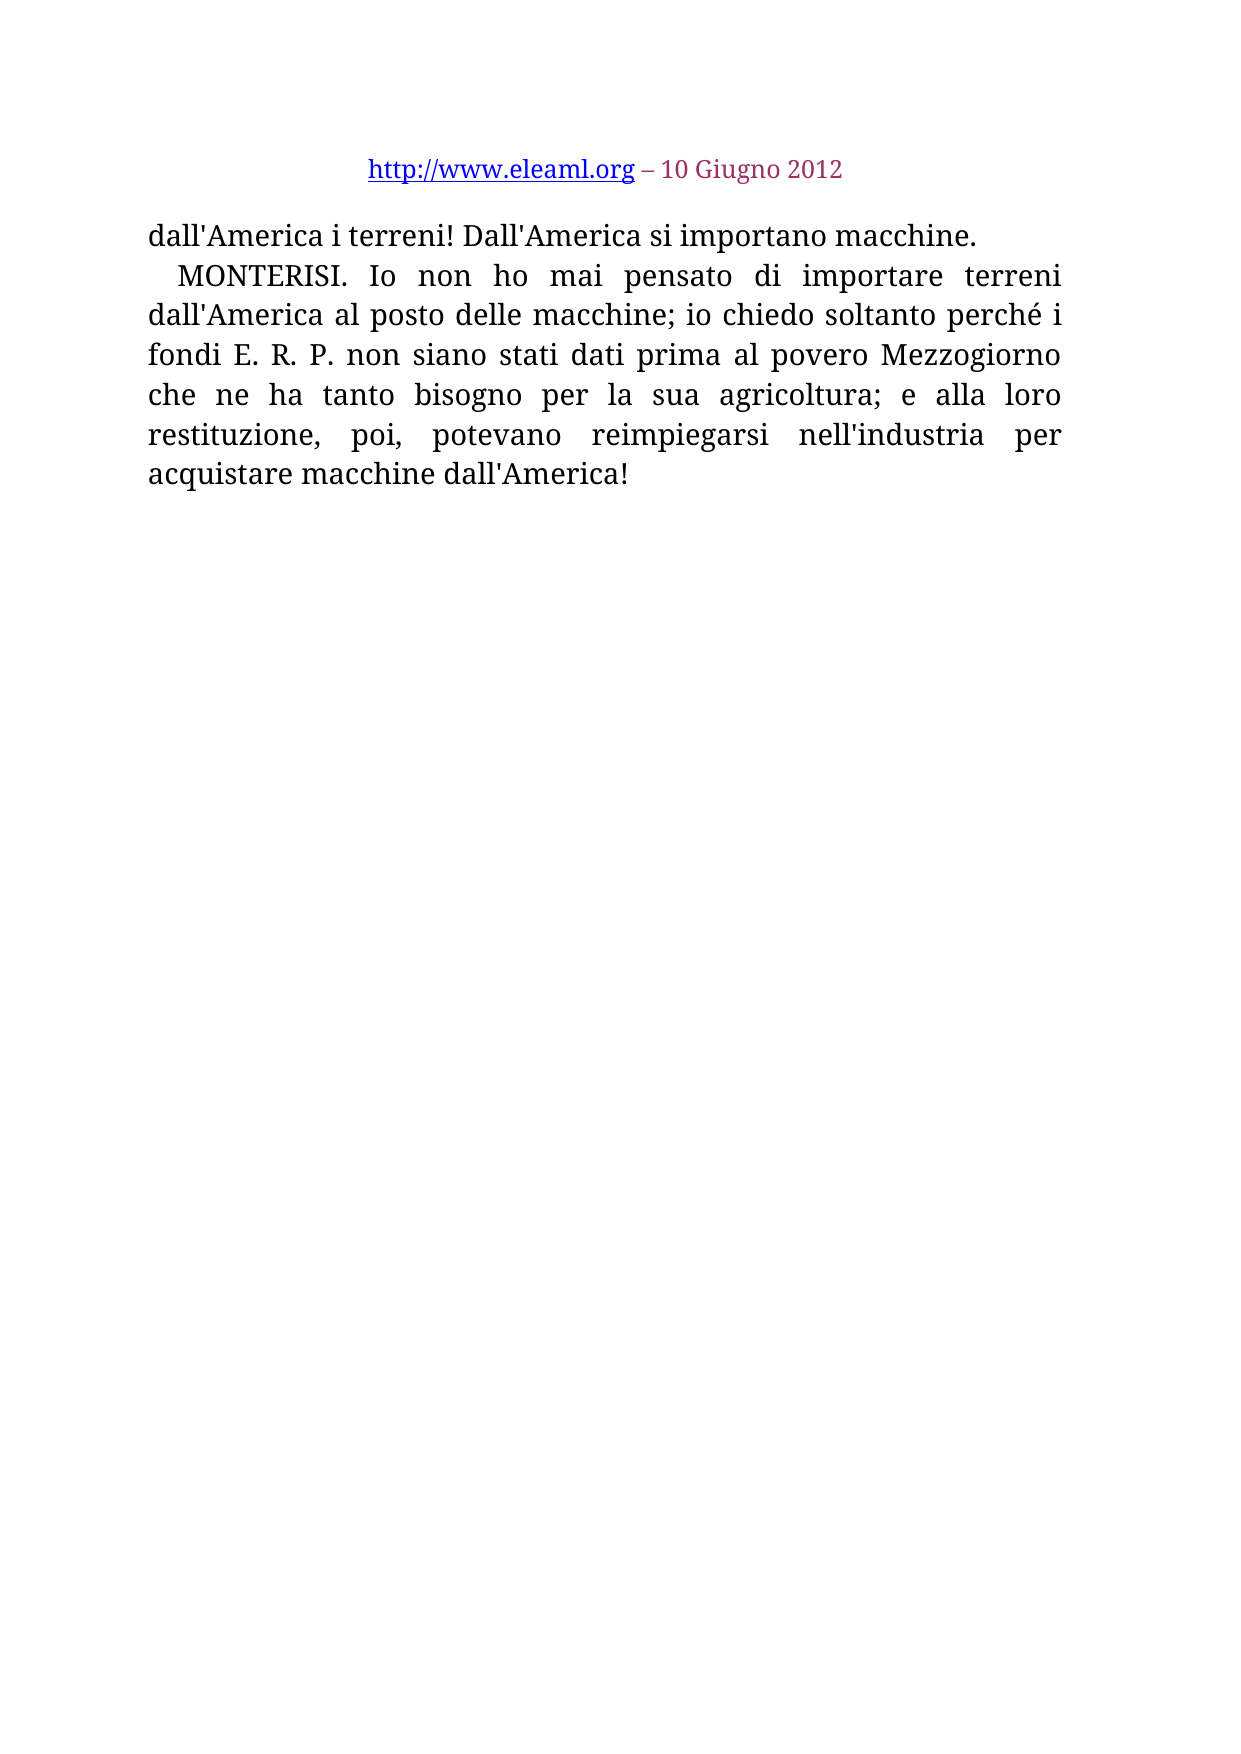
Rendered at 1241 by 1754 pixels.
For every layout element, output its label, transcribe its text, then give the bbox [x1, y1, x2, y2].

text dall'America i terreni! Dall'America si importano macchine. [148, 215, 1063, 255]
text MONTERISI. Io non ho mai pensato di importare terreni dall'America al posto delle macchine; io chiedo soltanto perché i fondi E. R. P. non siano stati dati prima al povero Mezzogiorno che ne ha tanto bisogno per la sua agricoltura; e alla loro restituzione, poi, potevano reimpiegarsi nell'industria per acquistare macchine dall'America! [148, 255, 1063, 493]
